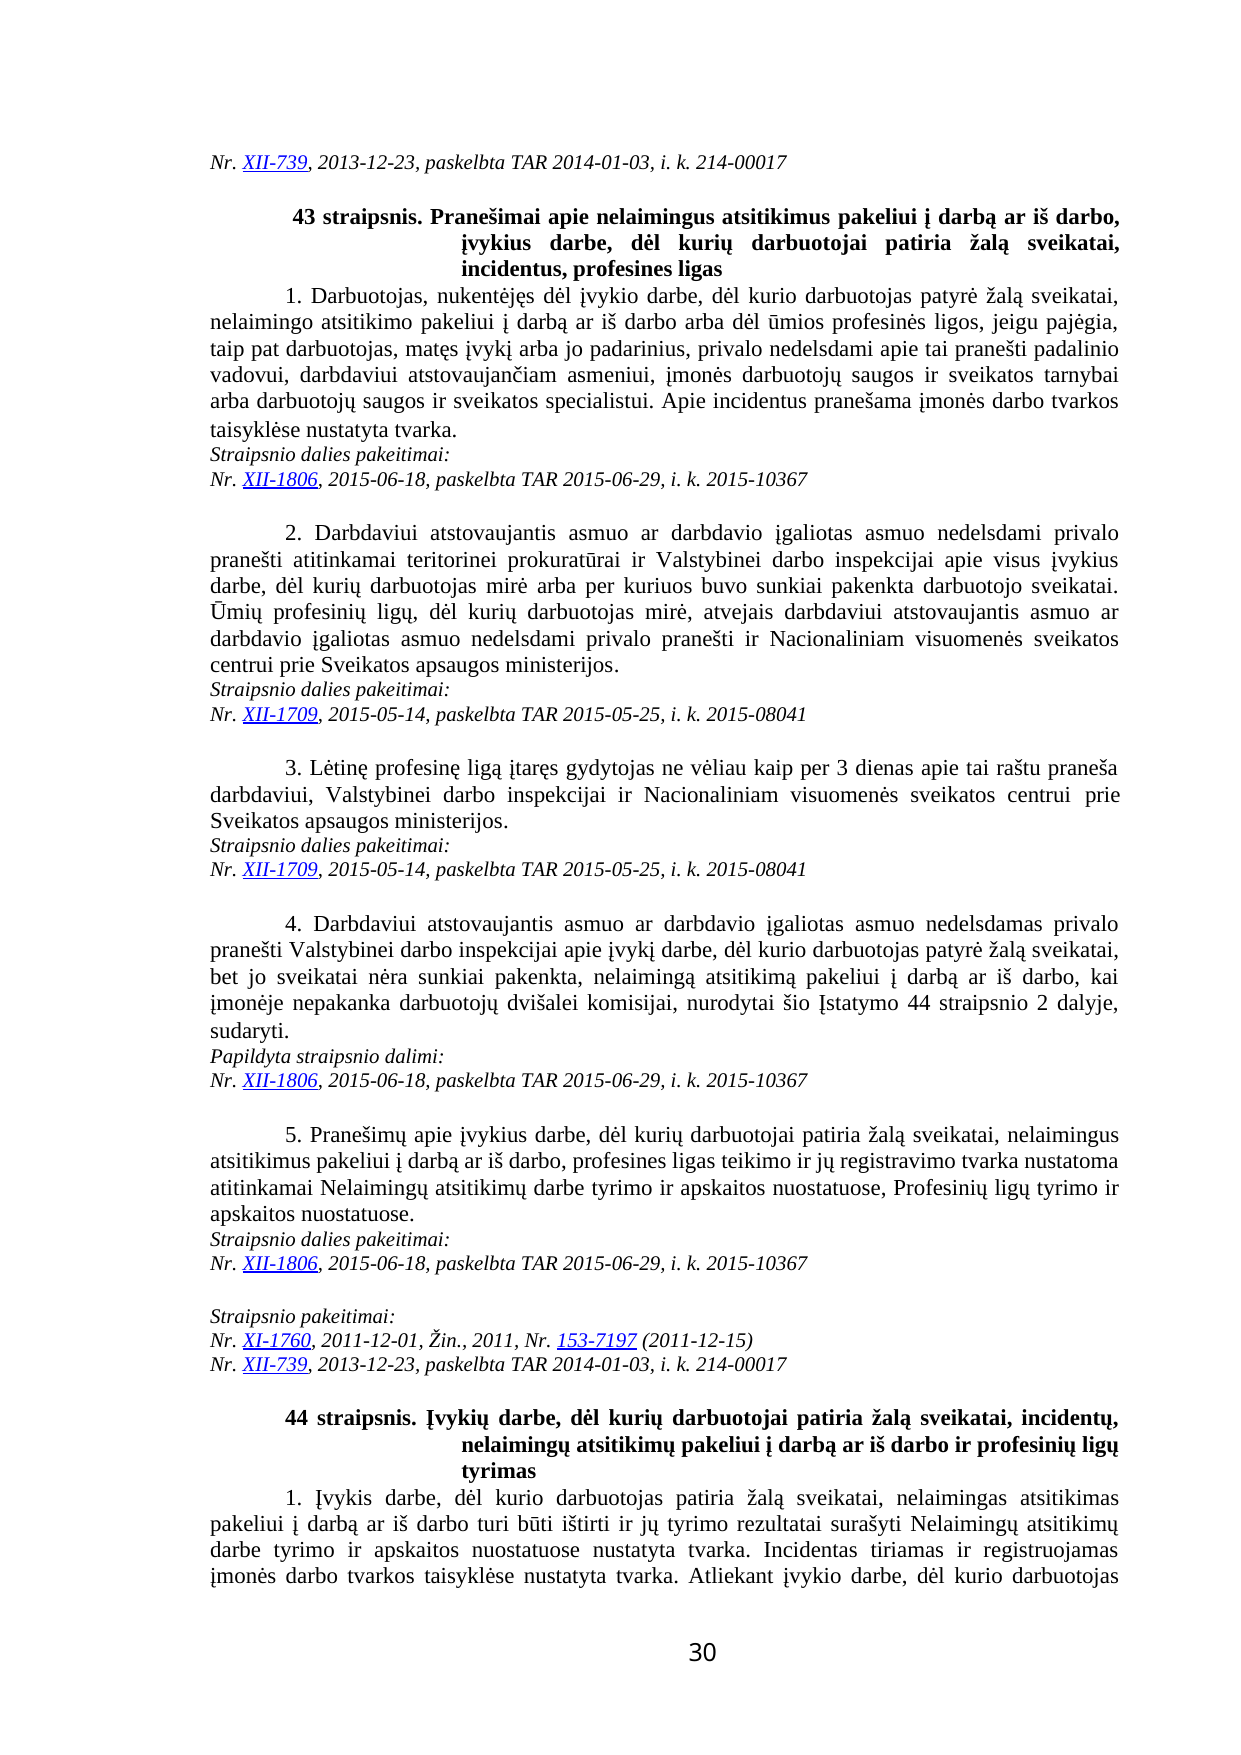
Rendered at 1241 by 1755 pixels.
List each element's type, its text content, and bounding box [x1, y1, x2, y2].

text Nr. XII-1806, 2015-06-18, paskelbta TAR 2015-06-29, i. k. 2015-10367 [210, 466, 1120, 491]
text Nr. XII-1806, 2015-06-18, paskelbta TAR 2015-06-29, i. k. 2015-10367 [210, 1251, 1120, 1275]
text Straipsnio dalies pakeitimai: [210, 442, 1120, 466]
text 4. Darbdaviui atstovaujantis asmuo ar darbdavio įgaliotas asmuo nedelsdamas privalo pranešti Valstybinei darbo inspekcijai apie įvykį darbe, dėl kurio darbuotojas patyrė žalą sveikatai, bet jo sveikatai nėra sunkiai pakenkta, nelaimingą atsitikimą pakeliui į darbą ar iš darbo, kai įmonėje nepakanka darbuotojų dvišalei komisijai, nurodytai šio Įstatymo 44 straipsnio 2 dalyje, sudaryti. [210, 910, 1120, 1044]
text 44 straipsnis. Įvykių darbe, dėl kurių darbuotojai patiria žalą sveikatai, incidentų, nelaimingų atsitikimų pakeliui į darbą ar iš darbo ir profesinių ligų tyrimas [285, 1404, 1120, 1483]
text Straipsnio dalies pakeitimai: [210, 833, 1120, 857]
text 5. Pranešimų apie įvykius darbe, dėl kurių darbuotojai patiria žalą sveikatai, nelaimingus atsitikimus pakeliui į darbą ar iš darbo, profesines ligas teikimo ir jų registravimo tvarka nustatoma atitinkamai Nelaimingų atsitikimų darbe tyrimo ir apskaitos nuostatuose, Profesinių ligų tyrimo ir apskaitos nuostatuose. [210, 1121, 1120, 1227]
text Papildyta straipsnio dalimi: [210, 1044, 1120, 1068]
text 3. Lėtinę profesinę ligą įtaręs gydytojas ne vėliau kaip per 3 dienas apie tai raštu praneša darbdaviui, Valstybinei darbo inspekcijai ir Nacionaliniam visuomenės sveikatos centrui prie Sveikatos apsaugos ministerijos. [210, 754, 1120, 833]
text Straipsnio dalies pakeitimai: [210, 677, 1120, 701]
text Nr. XII-1709, 2015-05-14, paskelbta TAR 2015-05-25, i. k. 2015-08041 [210, 857, 1120, 881]
text Straipsnio dalies pakeitimai: [210, 1227, 1120, 1251]
text Nr. XII-1709, 2015-05-14, paskelbta TAR 2015-05-25, i. k. 2015-08041 [210, 701, 1120, 726]
text Nr. XII-739, 2013-12-23, paskelbta TAR 2014-01-03, i. k. 214-00017 [210, 150, 1120, 174]
text 1. Įvykis darbe, dėl kurio darbuotojas patiria žalą sveikatai, nelaimingas atsitikimas pakeliui į darbą ar iš darbo turi būti ištirti ir jų tyrimo rezultatai surašyti Nelaimingų atsitikimų darbe tyrimo ir apskaitos nuostatuose nustatyta tvarka. Incidentas tiriamas ir registruojamas įmonės darbo tvarkos taisyklėse nustatyta tvarka. Atliekant įvykio darbe, dėl kurio darbuotojas [210, 1483, 1120, 1589]
text Nr. XII-1806, 2015-06-18, paskelbta TAR 2015-06-29, i. k. 2015-10367 [210, 1068, 1120, 1092]
text 2. Darbdaviui atstovaujantis asmuo ar darbdavio įgaliotas asmuo nedelsdami privalo pranešti atitinkamai teritorinei prokuratūrai ir Valstybinei darbo inspekcijai apie visus įvykius darbe, dėl kurių darbuotojas mirė arba per kuriuos buvo sunkiai pakenkta darbuotojo sveikatai. Ūmių profesinių ligų, dėl kurių darbuotojas mirė, atvejais darbdaviui atstovaujantis asmuo ar darbdavio įgaliotas asmuo nedelsdami privalo pranešti ir Nacionaliniam visuomenės sveikatos centrui prie Sveikatos apsaugos ministerijos. [210, 519, 1120, 677]
text Nr. XII-739, 2013-12-23, paskelbta TAR 2014-01-03, i. k. 214-00017 [210, 1352, 1120, 1376]
text Straipsnio pakeitimai: [210, 1303, 1120, 1328]
text 1. Darbuotojas, nukentėjęs dėl įvykio darbe, dėl kurio darbuotojas patyrė žalą sveikatai, nelaimingo atsitikimo pakeliui į darbą ar iš darbo arba dėl ūmios profesinės ligos, jeigu pajėgia, taip pat darbuotojas, matęs įvykį arba jo padarinius, privalo nedelsdami apie tai pranešti padalinio vadovui, darbdaviui atstovaujančiam asmeniui, įmonės darbuotojų saugos ir sveikatos tarnybai arba darbuotojų saugos ir sveikatos specialistui. Apie incidentus pranešama įmonės darbo tvarkos taisyklėse nustatyta tvarka. [210, 282, 1120, 442]
text Nr. XI-1760, 2011-12-01, Žin., 2011, Nr. 153-7197 (2011-12-15) [210, 1328, 1120, 1352]
text 43 straipsnis. Pranešimai apie nelaimingus atsitikimus pakeliui į darbą ar iš darbo, įvykius darbe, dėl kurių darbuotojai patiria žalą sveikatai, incidentus, profesines ligas [292, 203, 1120, 282]
